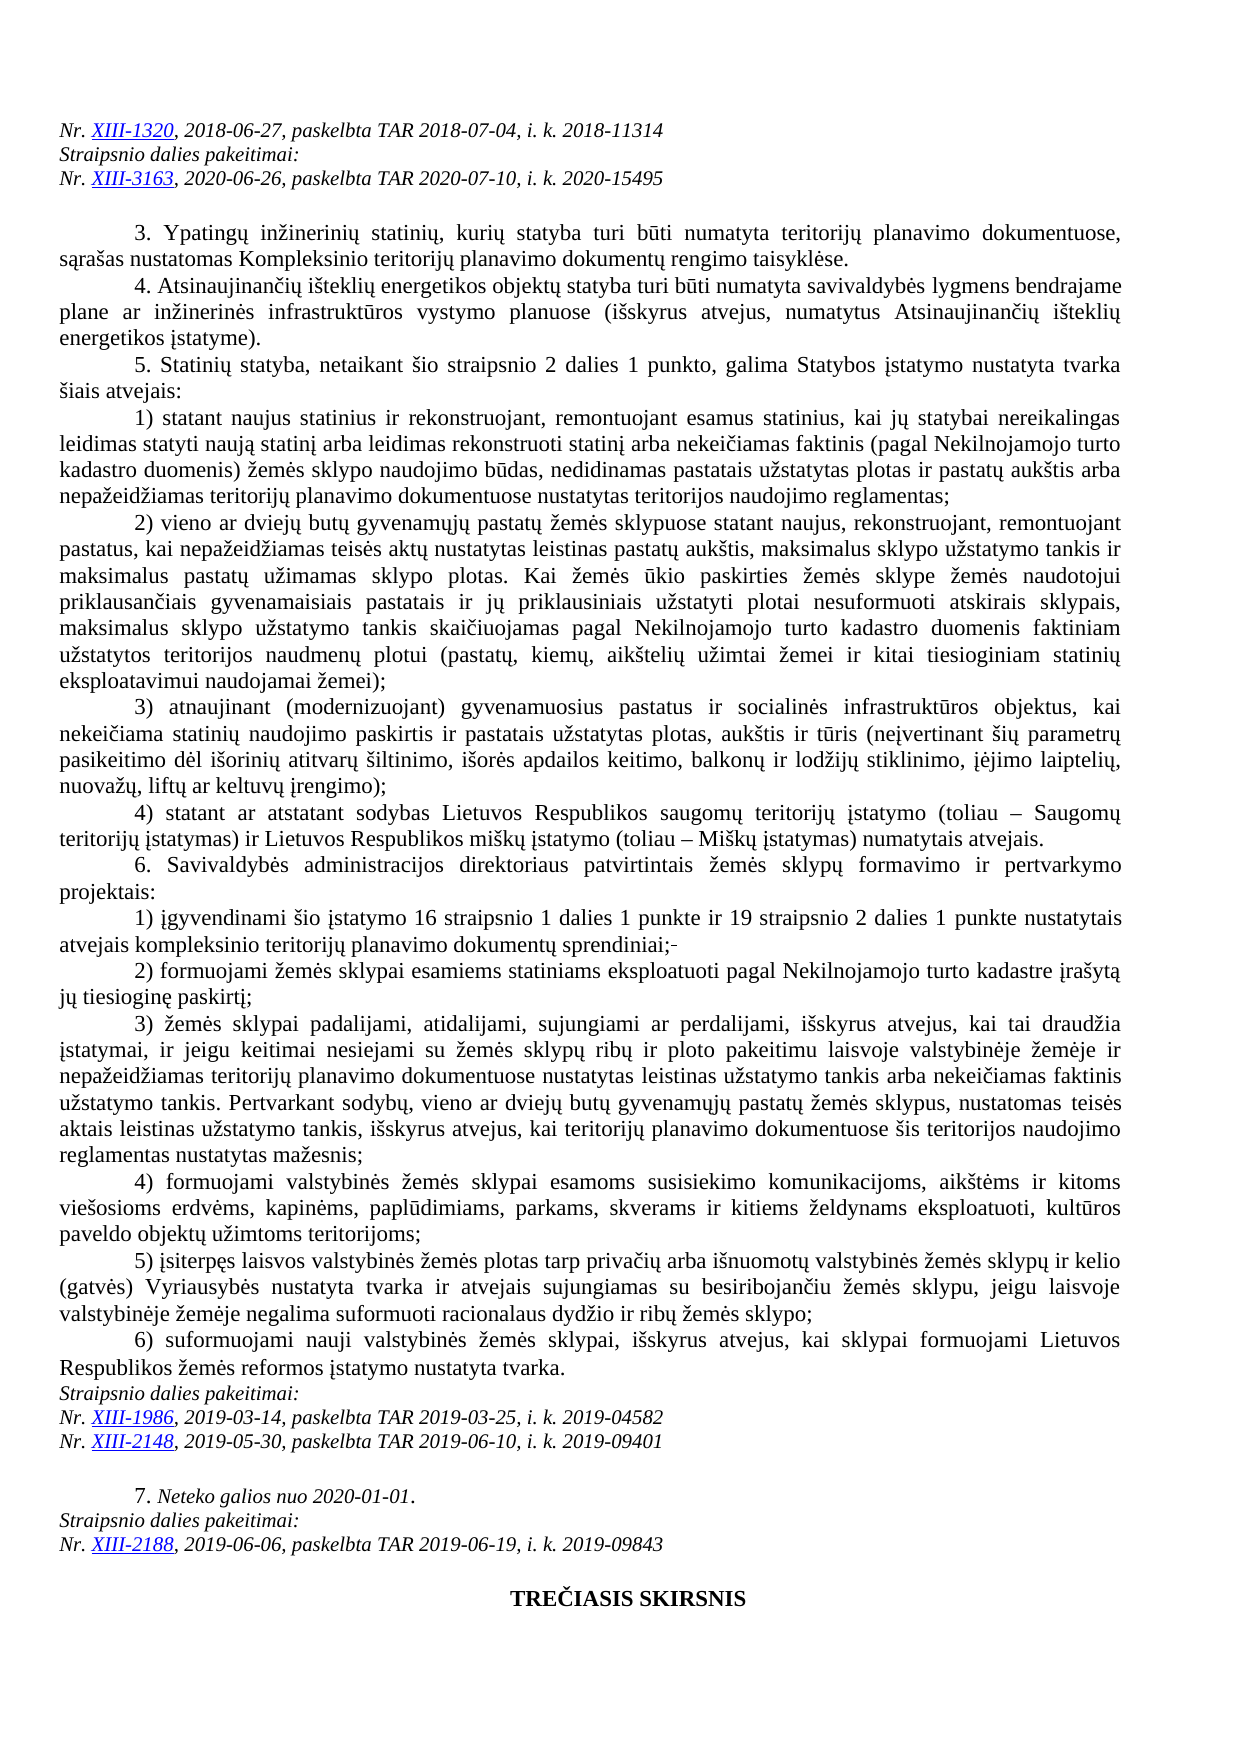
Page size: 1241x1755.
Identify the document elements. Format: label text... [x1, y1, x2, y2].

text Nr. XIII-1320, 2018-06-27, paskelbta TAR 2018-07-04, i. k. 2018-11314 [59, 118, 1122, 142]
text Straipsnio dalies pakeitimai: [59, 1381, 1122, 1405]
text TREČIASIS SKIRSNIS [59, 1585, 1122, 1612]
text Nr. XIII-2188, 2019-06-06, paskelbta TAR 2019-06-19, i. k. 2019-09843 [59, 1532, 1122, 1556]
text Straipsnio dalies pakeitimai: [59, 142, 1122, 166]
text 3) žemės sklypai padalijami, atidalijami, sujungiami ar perdalijami, išskyrus atvejus, kai tai draudžia įstatymai, ir jeigu keitimai nesiejami su žemės sklypų ribų ir ploto pakeitimu laisvoje valstybinėje žemėje ir nepažeidžiamas teritorijų planavimo dokumentuose nustatytas leistinas užstatymo tankis arba nekeičiamas faktinis užstatymo tankis. Pertvarkant sodybų, vieno ar dviejų butų gyvenamųjų pastatų žemės sklypus, nustatomas teisės aktais leistinas užstatymo tankis, išskyrus atvejus, kai teritorijų planavimo dokumentuose šis teritorijos naudojimo reglamentas nustatytas mažesnis; [59, 1010, 1122, 1168]
text 3) atnaujinant (modernizuojant) gyvenamuosius pastatus ir socialinės infrastruktūros objektus, kai nekeičiama statinių naudojimo paskirtis ir pastatais užstatytas plotas, aukštis ir tūris (neįvertinant šių parametrų pasikeitimo dėl išorinių atitvarų šiltinimo, išorės apdailos keitimo, balkonų ir lodžijų stiklinimo, įėjimo laiptelių, nuovažų, liftų ar keltuvų įrengimo); [59, 693, 1122, 799]
text 1) statant naujus statinius ir rekonstruojant, remontuojant esamus statinius, kai jų statybai nereikalingas leidimas statyti naują statinį arba leidimas rekonstruoti statinį arba nekeičiamas faktinis (pagal Nekilnojamojo turto kadastro duomenis) žemės sklypo naudojimo būdas, nedidinamas pastatais užstatytas plotas ir pastatų aukštis arba nepažeidžiamas teritorijų planavimo dokumentuose nustatytas teritorijos naudojimo reglamentas; [59, 403, 1122, 509]
text 4. Atsinaujinančių išteklių energetikos objektų statyba turi būti numatyta savivaldybės lygmens bendrajame plane ar inžinerinės infrastruktūros vystymo planuose (išskyrus atvejus, numatytus Atsinaujinančių išteklių energetikos įstatyme). [59, 272, 1122, 351]
text 6. Savivaldybės administracijos direktoriaus patvirtintais žemės sklypų formavimo ir pertvarkymo projektais: [59, 852, 1122, 904]
text Straipsnio dalies pakeitimai: [59, 1508, 1122, 1532]
text 3. Ypatingų inžinerinių statinių, kurių statyba turi būti numatyta teritorijų planavimo dokumentuose, sąrašas nustatomas Kompleksinio teritorijų planavimo dokumentų rengimo taisyklėse. [59, 219, 1122, 272]
text 5. Statinių statyba, netaikant šio straipsnio 2 dalies 1 punkto, galima Statybos įstatymo nustatyta tvarka šiais atvejais: [59, 351, 1122, 403]
text 4) formuojami valstybinės žemės sklypai esamoms susisiekimo komunikacijoms, aikštėms ir kitoms viešosioms erdvėms, kapinėms, paplūdimiams, parkams, skverams ir kitiems želdynams eksploatuoti, kultūros paveldo objektų užimtoms teritorijoms; [59, 1168, 1122, 1247]
text 2) formuojami žemės sklypai esamiems statiniams eksploatuoti pagal Nekilnojamojo turto kadastre įrašytą jų tiesioginę paskirtį; [59, 957, 1122, 1010]
text Nr. XIII-2148, 2019-05-30, paskelbta TAR 2019-06-10, i. k. 2019-09401 [59, 1429, 1122, 1453]
text Nr. XIII-3163, 2020-06-26, paskelbta TAR 2020-07-10, i. k. 2020-15495 [59, 166, 1122, 190]
text 1) įgyvendinami šio įstatymo 16 straipsnio 1 dalies 1 punkte ir 19 straipsnio 2 dalies 1 punkte nustatytais atvejais kompleksinio teritorijų planavimo dokumentų sprendiniai; [59, 904, 1122, 957]
text Nr. XIII-1986, 2019-03-14, paskelbta TAR 2019-03-25, i. k. 2019-04582 [59, 1405, 1122, 1429]
text 6) suformuojami nauji valstybinės žemės sklypai, išskyrus atvejus, kai sklypai formuojami Lietuvos Respublikos žemės reformos įstatymo nustatyta tvarka. [59, 1326, 1122, 1381]
text 4) statant ar atstatant sodybas Lietuvos Respublikos saugomų teritorijų įstatymo (toliau – Saugomų teritorijų įstatymas) ir Lietuvos Respublikos miškų įstatymo (toliau – Miškų įstatymas) numatytais atvejais. [59, 799, 1122, 852]
text 7. Neteko galios nuo 2020-01-01. [59, 1482, 1122, 1508]
text 2) vieno ar dviejų butų gyvenamųjų pastatų žemės sklypuose statant naujus, rekonstruojant, remontuojant pastatus, kai nepažeidžiamas teisės aktų nustatytas leistinas pastatų aukštis, maksimalus sklypo užstatymo tankis ir maksimalus pastatų užimamas sklypo plotas. Kai žemės ūkio paskirties žemės sklype žemės naudotojui priklausančiais gyvenamaisiais pastatais ir jų priklausiniais užstatyti plotai nesuformuoti atskirais sklypais, maksimalus sklypo užstatymo tankis skaičiuojamas pagal Nekilnojamojo turto kadastro duomenis faktiniam užstatytos teritorijos naudmenų plotui (pastatų, kiemų, aikštelių užimtai žemei ir kitai tiesioginiam statinių eksploatavimui naudojamai žemei); [59, 509, 1122, 693]
text 5) įsiterpęs laisvos valstybinės žemės plotas tarp privačių arba išnuomotų valstybinės žemės sklypų ir kelio (gatvės) Vyriausybės nustatyta tvarka ir atvejais sujungiamas su besiribojančiu žemės sklypu, jeigu laisvoje valstybinėje žemėje negalima suformuoti racionalaus dydžio ir ribų žemės sklypo; [59, 1247, 1122, 1326]
